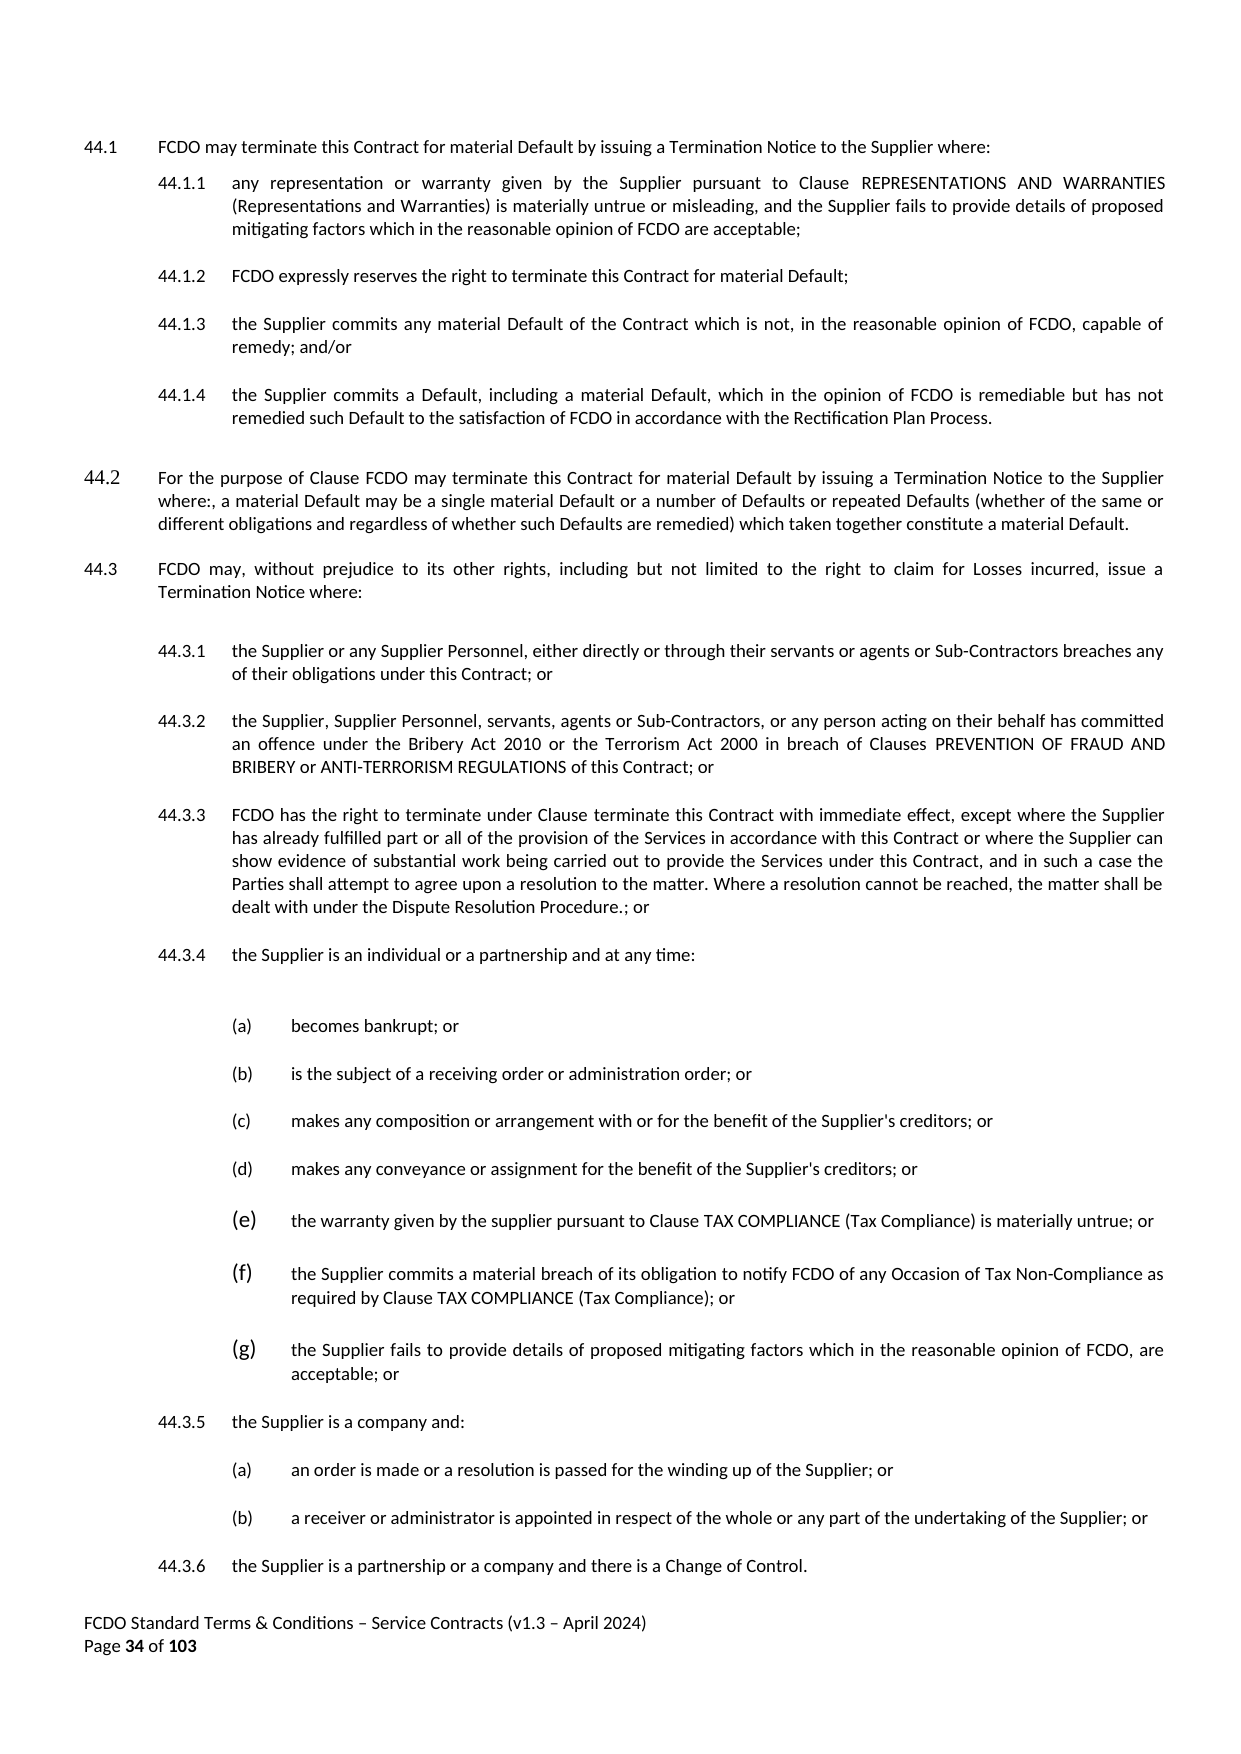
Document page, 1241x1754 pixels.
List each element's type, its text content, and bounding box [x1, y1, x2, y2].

list the Supplier or any Supplier Personnel, either directly or through their servants or agents or Sub-Contractors breaches any of their obligations under this Contract; or [158, 639, 1166, 684]
list the warranty given by the supplier pursuant to Clause 24 (Tax Compliance) is materially untrue; or [232, 1205, 1166, 1233]
list the Supplier fails to provide details of proposed mitigating factors which in the reasonable opinion of FCDO, are acceptable; or [232, 1334, 1166, 1385]
list FCDO may, without prejudice to its other rights, including but not limited to the right to claim for Losses incurred, issue a Termination Notice where: [84, 557, 1166, 603]
list the Supplier is a partnership or a company and there is a Change of Control. [158, 1554, 1166, 1577]
list makes any composition or arrangement with or for the benefit of the Supplier's creditors; or [232, 1109, 1166, 1132]
list FCDO has the right to terminate under Clause 38.3.2; or [158, 803, 1166, 918]
list makes any conveyance or assignment for the benefit of the Supplier's creditors; or [232, 1157, 1166, 1180]
list FCDO may terminate this Contract for material Default by issuing a Termination Notice to the Supplier where: [84, 135, 1166, 158]
list the Supplier commits a material breach of its obligation to notify FCDO of any Occasion of Tax Non-Compliance as required by Clause 24 (Tax Compliance); or [232, 1258, 1166, 1309]
list is the subject of a receiving order or administration order; or [232, 1062, 1166, 1084]
list For the purpose of Clause 44.1, a material Default may be a single material Default or a number of Defaults or repeated Defaults (whether of the same or different obligations and regardless of whether such Defaults are remedied) which taken together constitute a material Default. [84, 464, 1166, 534]
list the Supplier commits any material Default of the Contract which is not, in the reasonable opinion of FCDO, capable of remedy; and/or [158, 312, 1166, 358]
list becomes bankrupt; or [232, 1014, 1166, 1037]
list FCDO expressly reserves the right to terminate this Contract for material Default; [158, 264, 1166, 287]
list the Supplier is an individual or a partnership and at any time: [158, 943, 1166, 966]
list the Supplier is a company and: [158, 1410, 1166, 1433]
list the Supplier, Supplier Personnel, servants, agents or Sub-Contractors, or any person acting on their behalf has committed an offence under the Bribery Act 2010 or the Terrorism Act 2000 in breach of Clauses 48 or 49 of this Contract; or [158, 709, 1166, 778]
list any representation or warranty given by the Supplier pursuant to Clause 2 (Representations and Warranties) is materially untrue or misleading, and the Supplier fails to provide details of proposed mitigating factors which in the reasonable opinion of FCDO are acceptable; [158, 171, 1166, 239]
list a receiver or administrator is appointed in respect of the whole or any part of the undertaking of the Supplier; or [232, 1506, 1166, 1529]
list an order is made or a resolution is passed for the winding up of the Supplier; or [232, 1458, 1166, 1481]
list the Supplier commits a Default, including a material Default, which in the opinion of FCDO is remediable but has not remedied such Default to the satisfaction of FCDO in accordance with the Rectification Plan Process. [158, 383, 1166, 429]
